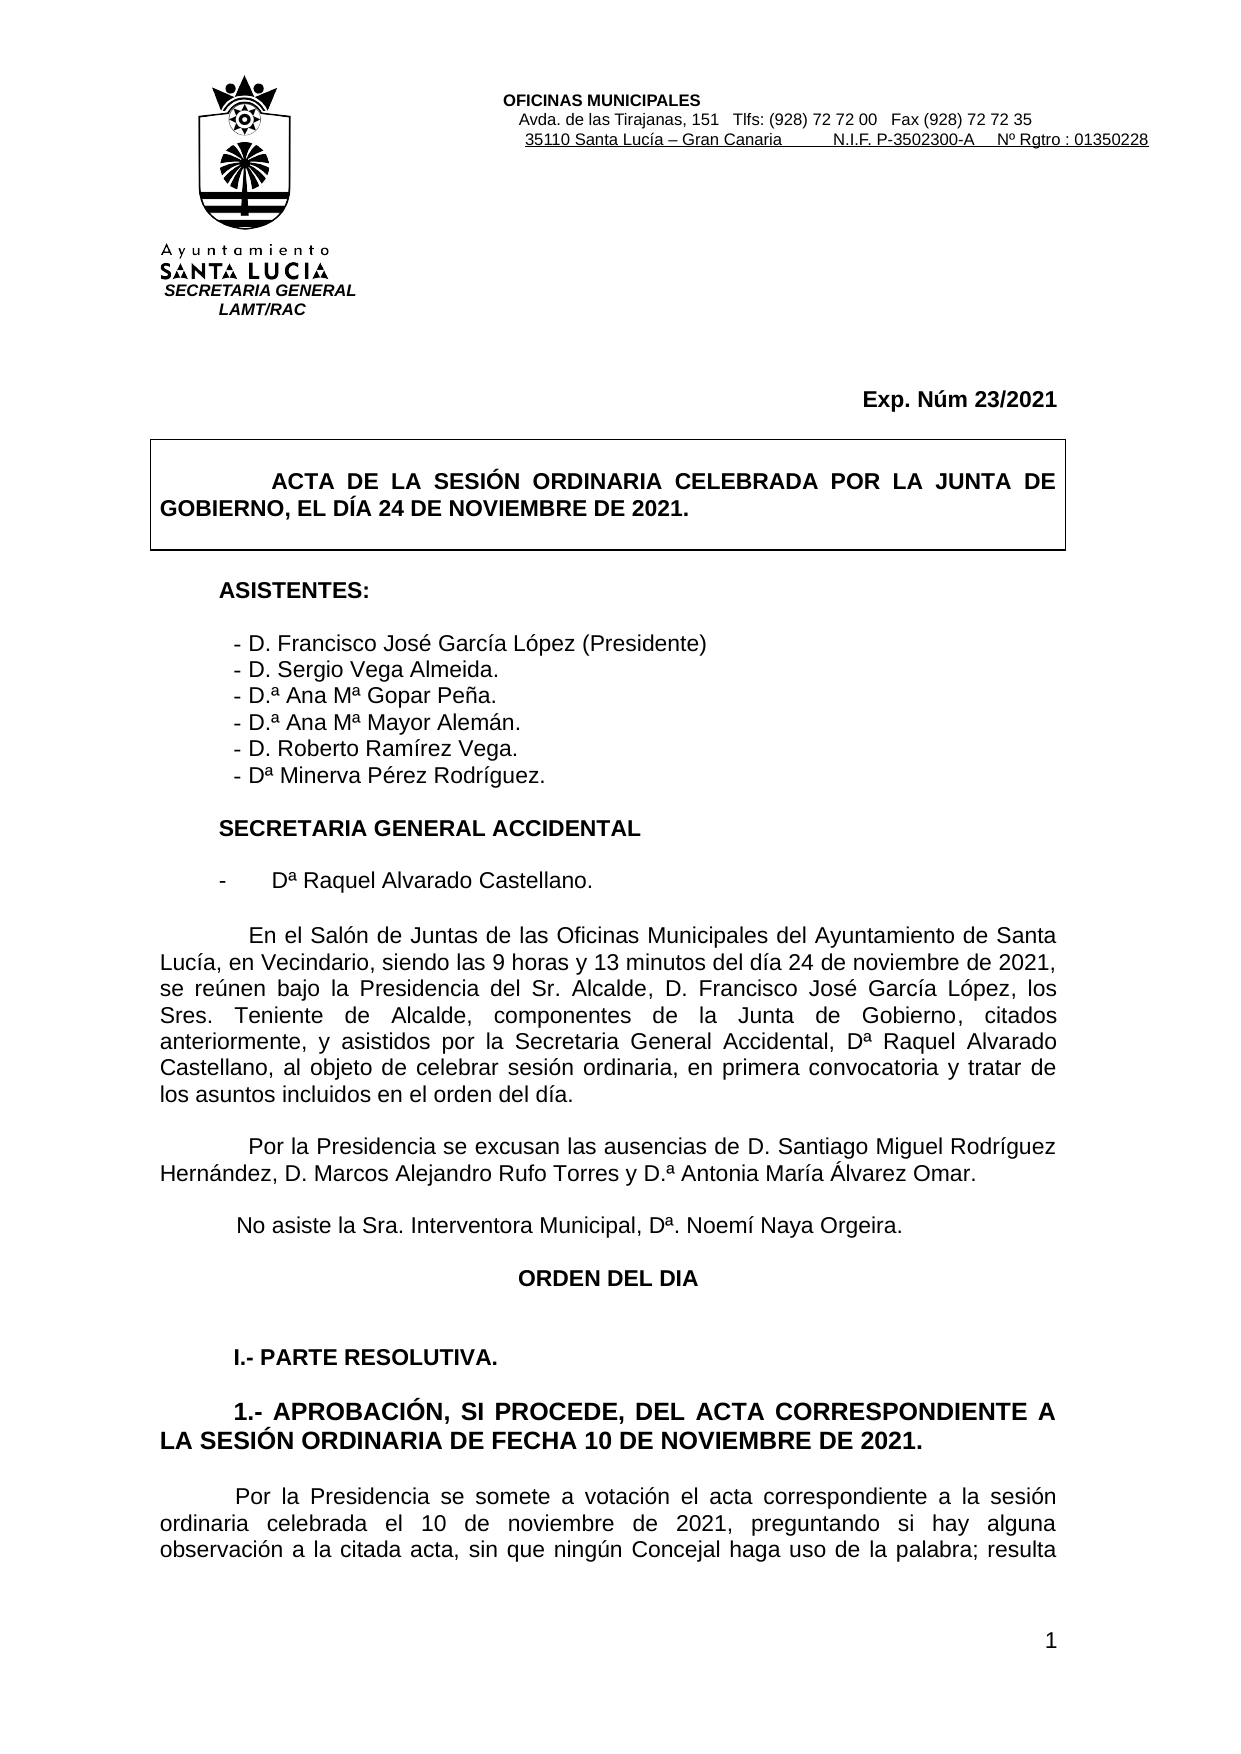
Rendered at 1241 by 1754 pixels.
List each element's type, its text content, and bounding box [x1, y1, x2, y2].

list D. Francisco José García López (Presidente) [233, 629, 1057, 656]
text 1.- APROBACIÓN, SI PROCEDE, DEL ACTA CORRESPONDIENTE A LA SESIÓN ORDINARIA DE FECHA 10 DE NOVIEMBRE DE 2021. [159, 1397, 1057, 1454]
text ACTA DE LA SESIÓN ORDINARIA CELEBRADA POR LA JUNTA DE GOBIERNO, EL DÍA 24 DE NOVIEMBRE DE 2021. [159, 468, 1057, 521]
text Por la Presidencia se somete a votación el acta correspondiente a la sesión ordinaria celebrada el 10 de noviembre de 2021, preguntando si hay alguna observación a la citada acta, sin que ningún Concejal haga uso de la palabra; resulta [159, 1483, 1057, 1562]
text Exp. Núm 23/2021 [159, 386, 1057, 412]
text - Dª Raquel Alvarado Castellano. [218, 867, 1057, 894]
text I.- PARTE RESOLUTIVA. [159, 1344, 1057, 1371]
list D. Roberto Ramírez Vega. [233, 735, 1056, 762]
text SECRETARIA GENERAL ACCIDENTAL [159, 815, 1057, 841]
list Dª Minerva Pérez Rodríguez. [233, 762, 1056, 788]
list D.ª Ana Mª Gopar Peña. [233, 682, 1056, 709]
text Por la Presidencia se excusan las ausencias de D. Santiago Miguel Rodríguez Hernández, D. Marcos Alejandro Rufo Torres y D.ª Antonia María Álvarez Omar. [159, 1133, 1056, 1186]
text En el Salón de Juntas de las Oficinas Municipales del Ayuntamiento de Santa Lucía, en Vecindario, siendo las 9 horas y 13 minutos del día 24 de noviembre de 2021, se reúnen bajo la Presidencia del Sr. Alcalde, D. Francisco José García López, los Sres. Teniente de Alcalde, componentes de la Junta de Gobierno, citados anteriormente, y asistidos por la Secretaria General Accidental, Dª Raquel Alvarado Castellano, al objeto de celebrar sesión ordinaria, en primera convocatoria y tratar de los asuntos incluidos en el orden del día. [159, 922, 1057, 1107]
list D.ª Ana Mª Mayor Alemán. [233, 709, 1056, 735]
text ORDEN DEL DIA [159, 1265, 1057, 1291]
list D. Sergio Vega Almeida. [233, 656, 1056, 682]
text No asiste la Sra. Interventora Municipal, Dª. Noemí Naya Orgeira. [159, 1212, 1056, 1239]
text ASISTENTES: [159, 577, 1057, 603]
